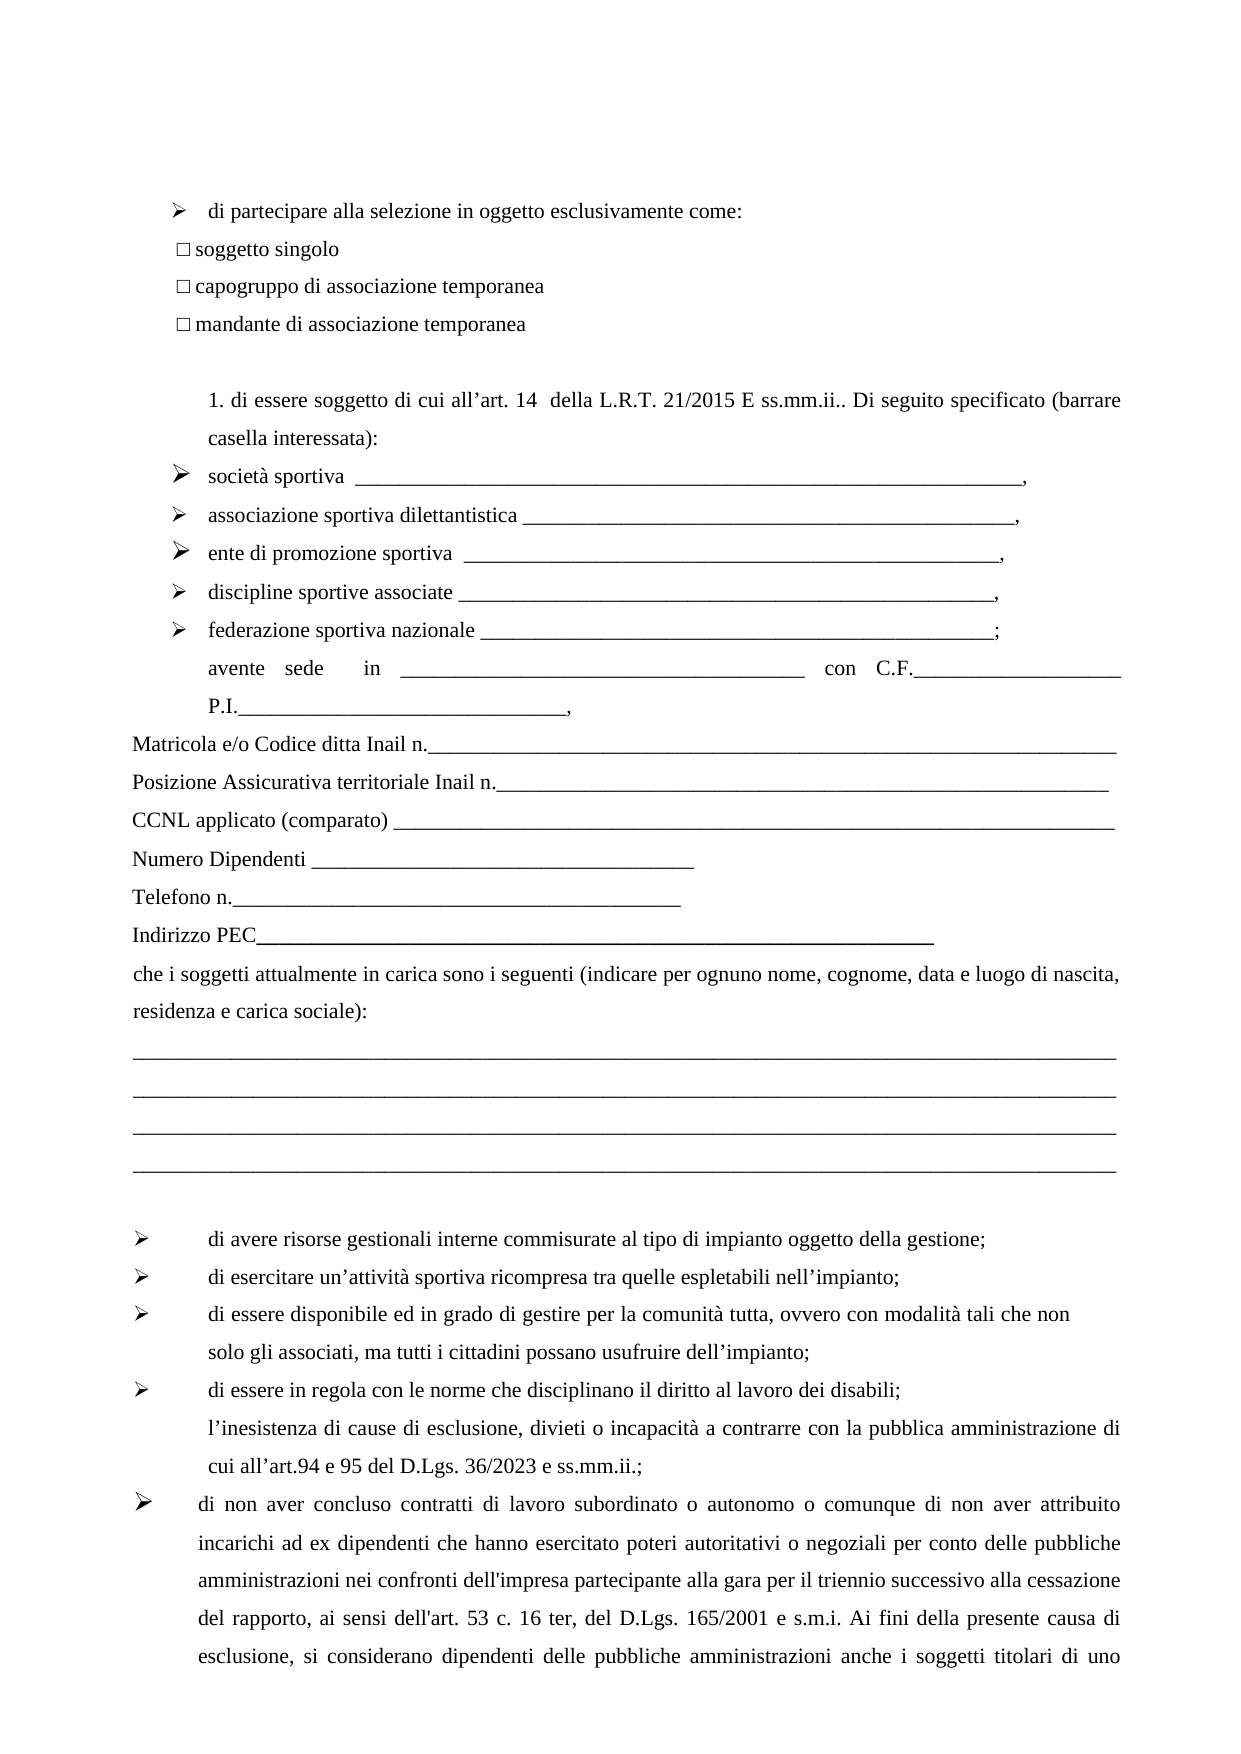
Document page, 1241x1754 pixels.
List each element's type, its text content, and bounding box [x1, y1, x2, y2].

list di non aver concluso contratti di lavoro subordinato o autonomo o comunque di non aver attribuito incarichi ad ex dipendenti che hanno esercitato poteri autoritativi o negoziali per conto delle pubbliche amministrazioni nei confronti dell'impresa partecipante alla gara per il triennio successivo alla cessazione del rapporto, ai sensi dell'art. 53 c. 16 ter, del D.Lgs. 165/2001 e s.m.i. Ai fini della presente causa di esclusione, si considerano dipendenti delle pubbliche amministrazioni anche i soggetti titolari di uno [133, 1491, 1122, 1668]
list Posizione Assicurativa territoriale Inail n.________________________________________________________ [132, 769, 1122, 794]
list federazione sportiva nazionale _______________________________________________; [170, 617, 1122, 642]
list che i soggetti attualmente in carica sono i seguenti (indicare per ognuno nome, cognome, data e luogo di nascita, residenza e carica sociale): [133, 961, 1122, 1024]
list società sportiva _____________________________________________________________, [170, 463, 1122, 489]
list di partecipare alla selezione in oggetto esclusivamente come: [170, 198, 1122, 223]
list di essere disponibile ed in grado di gestire per la comunità tutta, ovvero con modalità tali che non solo gli associati, ma tutti i cittadini possano usufruire dell’impianto; [133, 1301, 1078, 1364]
text □ mandante di associazione temporanea [133, 311, 1122, 337]
list CCNL applicato (comparato) __________________________________________________________________ [132, 807, 1122, 832]
list associazione sportiva dilettantistica _____________________________________________, [170, 502, 1122, 527]
text □ soggetto singolo [133, 236, 1122, 261]
list Indirizzo PEC______________________________________________________________ [132, 922, 1122, 947]
list di essere in regola con le norme che disciplinano il diritto al lavoro dei disabili; [133, 1377, 1078, 1402]
list di avere risorse gestionali interne commisurate al tipo di impianto oggetto della gestione; [133, 1226, 1078, 1251]
list discipline sportive associate _________________________________________________, [170, 579, 1122, 604]
list Matricola e/o Codice ditta Inail n._______________________________________________________________ [132, 731, 1122, 756]
list l’inesistenza di cause di esclusione, divieti o incapacità a contrarre con la pubblica amministrazione di cui all’art.94 e 95 del D.Lgs. 36/2023 e ss.mm.ii.; [170, 1415, 1122, 1478]
text ________________________________________________________________________________________________________________________________________________________________________________________________________________________________________________________________________________________________________________________________________________________________________ [133, 1037, 1122, 1175]
list 1. di essere soggetto di cui all’art. 14 della L.R.T. 21/2015 E ss.mm.ii.. Di seguito specificato (barrare casella interessata): [170, 387, 1122, 450]
list Numero Dipendenti ___________________________________ [132, 846, 1122, 871]
list Telefono n._________________________________________ [132, 884, 1122, 909]
list avente sede in _____________________________________ con C.F.___________________ P.I.______________________________, [170, 655, 1122, 718]
list di esercitare un’attività sportiva ricompresa tra quelle espletabili nell’impianto; [133, 1264, 1078, 1289]
list ente di promozione sportiva _________________________________________________, [170, 540, 1122, 566]
text □ capogruppo di associazione temporanea [133, 273, 1122, 299]
